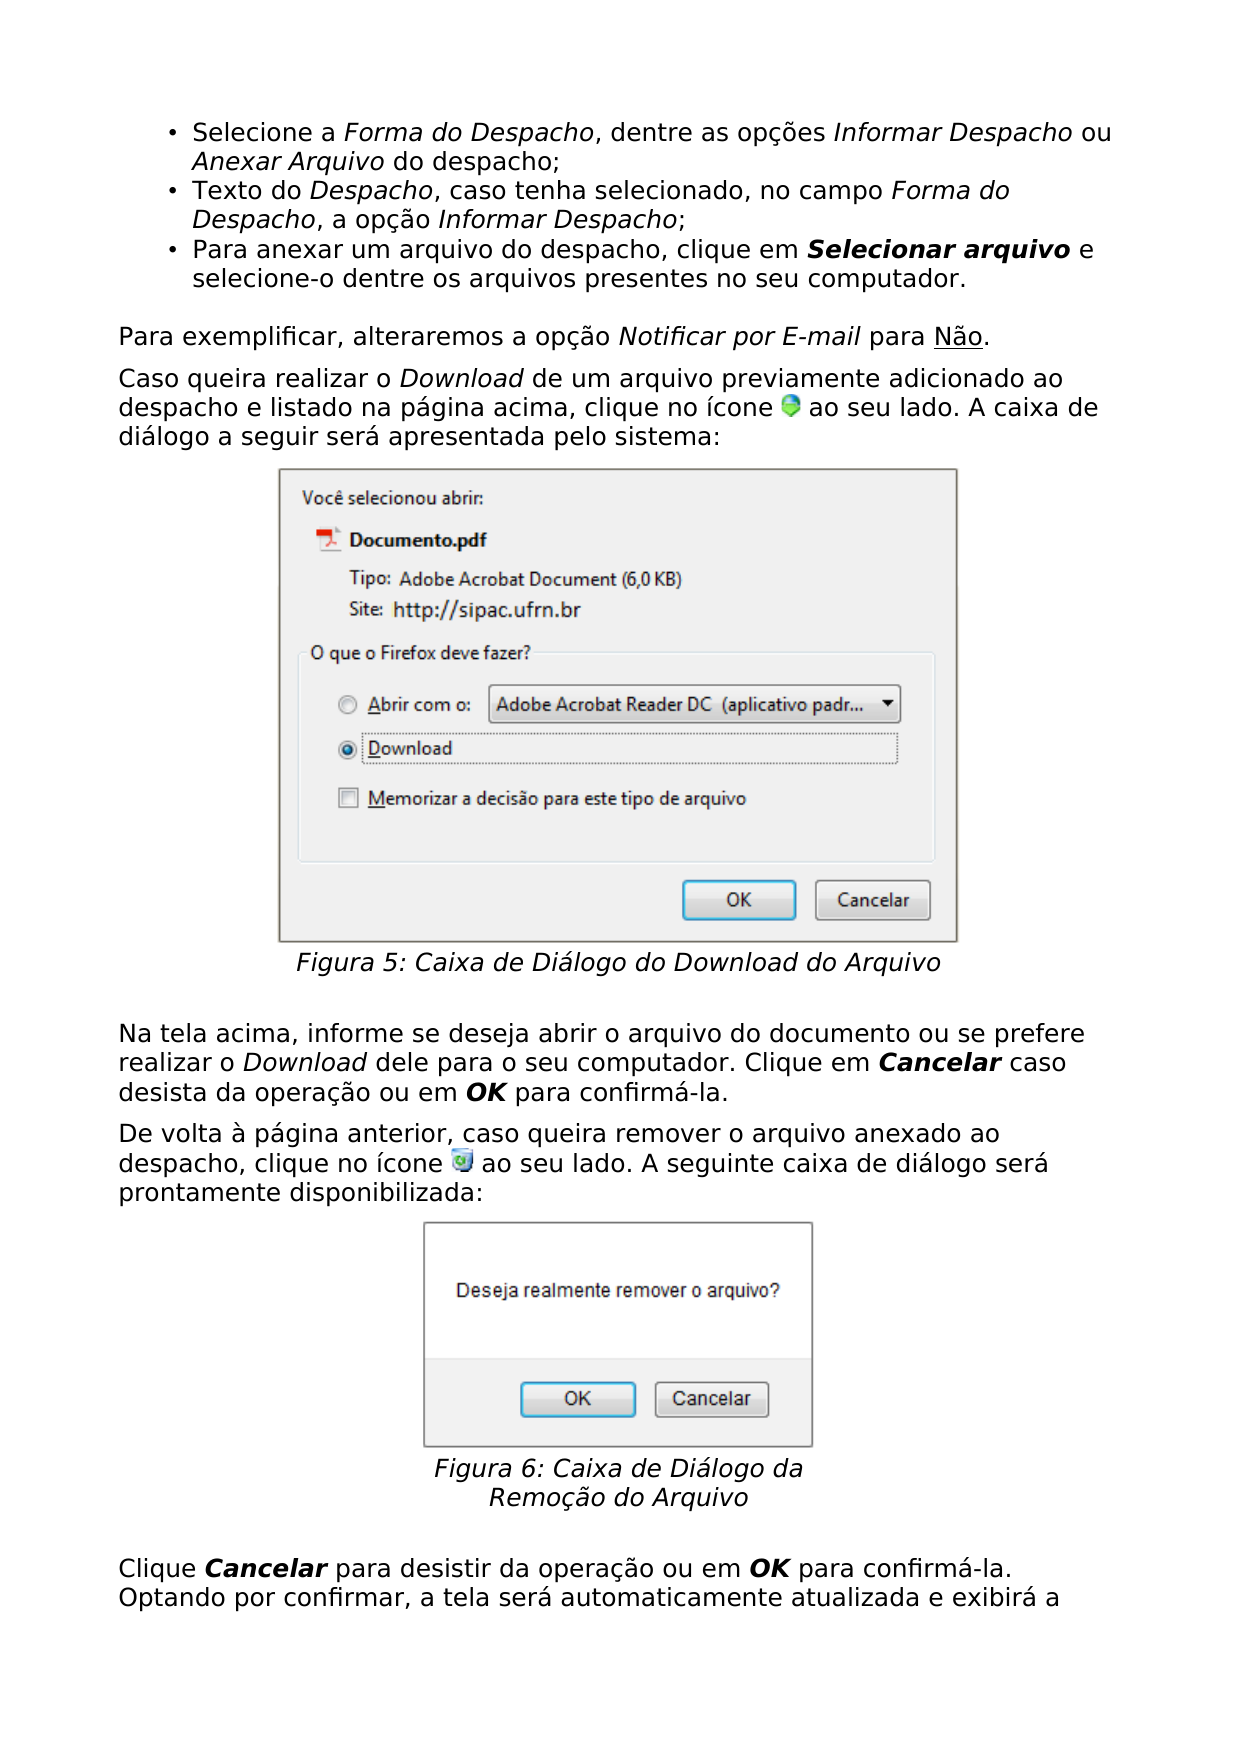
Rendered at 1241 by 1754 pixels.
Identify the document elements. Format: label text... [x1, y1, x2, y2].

text Clique Cancelar para desistir da operação ou em OK para confirmá-la. Optando por confirmar, a tela será automaticamente atualizada e exibirá a [118, 1554, 1122, 1612]
picture [781, 394, 801, 417]
list Selecione a Forma do Despacho, dentre as opções Informar Despacho ou Anexar Arquivo do despacho; [177, 118, 1122, 176]
text Na tela acima, informe se deseja abrir o arquivo do documento ou se prefere realizar o Download dele para o seu computador. Clique em Cancelar caso desista da operação ou em OK para confirmá-la. [118, 1019, 1122, 1107]
text Figura 6: Caixa de Diálogo da Remoção do Arquivo [422, 1454, 818, 1512]
list Para anexar um arquivo do despacho, clique em Selecionar arquivo e selecione-o dentre os arquivos presentes no seu computador. [177, 235, 1122, 293]
picture [276, 464, 964, 949]
text Figura 5: Caixa de Diálogo do Download do Arquivo [276, 949, 964, 978]
text Para exemplificar, alteraremos a opção Notificar por E-mail para Não. [118, 323, 1122, 352]
text De volta à página anterior, caso queira remover o arquivo anexado ao despacho, clique no ícone ao seu lado. A seguinte caixa de diálogo será prontamente disponibilizada: [118, 1119, 1122, 1207]
text Caso queira realizar o Download de um arquivo previamente adicionado ao despacho e listado na página acima, clique no ícone ao seu lado. A caixa de diálogo a seguir será apresentada pelo sistema: [118, 364, 1122, 452]
picture [451, 1148, 474, 1172]
list Texto do Despacho, caso tenha selecionado, no campo Forma do Despacho, a opção Informar Despacho; [177, 176, 1122, 235]
picture [422, 1219, 818, 1454]
